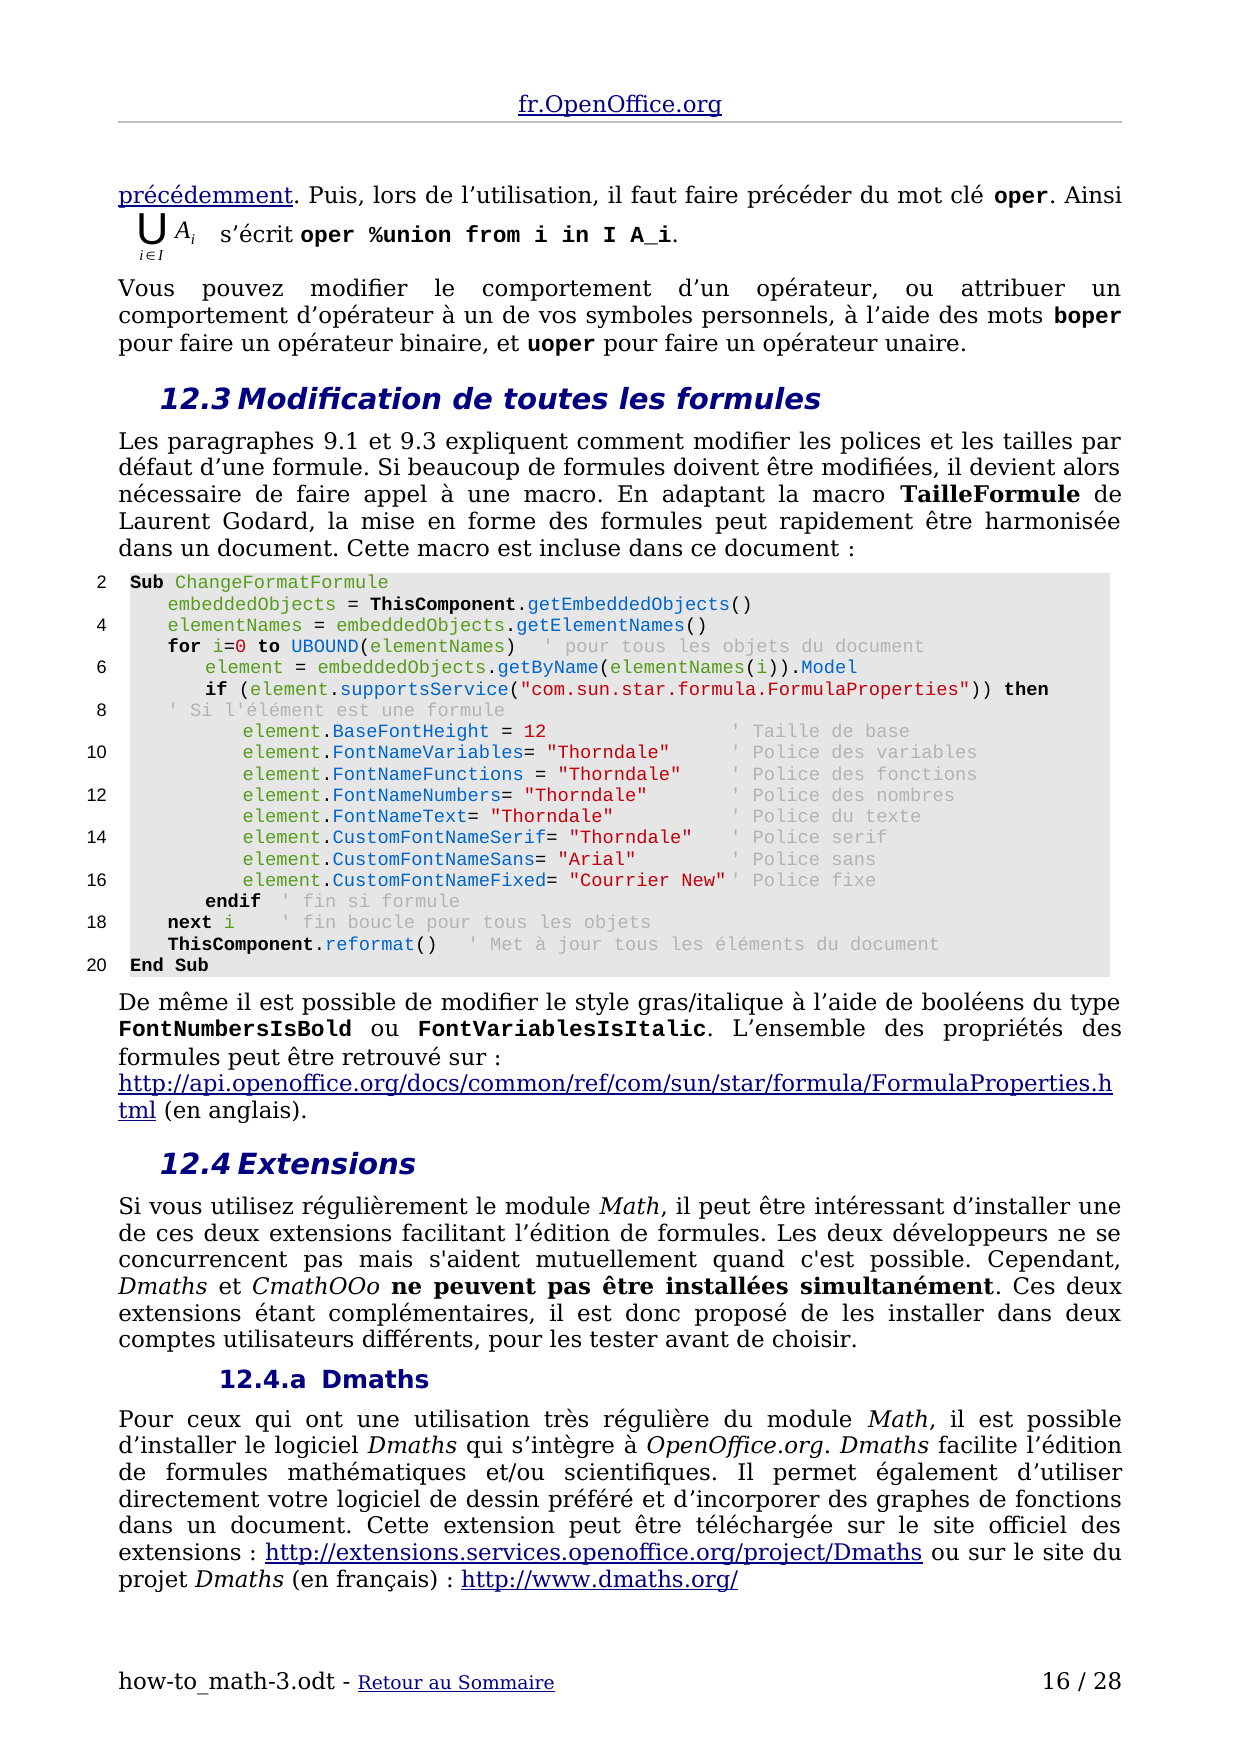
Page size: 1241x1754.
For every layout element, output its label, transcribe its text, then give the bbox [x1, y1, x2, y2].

text ThisComponent.reformat() ' Met à jour tous les éléments du document [130, 934, 1110, 956]
text embeddedObjects = ThisComponent.getEmbeddedObjects() [130, 594, 1110, 616]
text endif ' fin si formule [130, 892, 1110, 913]
text Si vous utilisez régulièrement le module Math, il peut être intéressant d’installer une de ces deux extensions facilitant l’édition de formules. Les deux développeurs ne se concurrencent pas mais s'aident mutuellement quand c'est possible. Cependant, Dmaths et CmathOOo ne peuvent pas être installées simultanément. Ces deux extensions étant complémentaires, il est donc proposé de les installer dans deux comptes utilisateurs différents, pour les tester avant de choisir. [118, 1193, 1122, 1353]
text Les paragraphes 9.1 et 9.3 expliquent comment modifier les polices et les tailles par défaut d’une formule. Si beaucoup de formules doivent être modifiées, il devient alors nécessaire de faire appel à une macro. En adaptant la macro TailleFormule de Laurent Godard, la mise en forme des formules peut rapidement être harmonisée dans un document. Cette macro est incluse dans ce document : [118, 428, 1122, 562]
text element.FontNameText= "Thorndale" ' Police du texte [130, 807, 1110, 828]
text element = embeddedObjects.getByName(elementNames(i)).Model [130, 658, 1110, 679]
subtitle Dmaths [218, 1365, 1122, 1394]
text elementNames = embeddedObjects.getElementNames() [130, 616, 1110, 637]
text element.CustomFontNameSans= "Arial" ' Police sans [130, 849, 1110, 871]
text element.FontNameVariables= "Thorndale" ' Police des variables [130, 743, 1110, 764]
text Sub ChangeFormatFormule [130, 573, 1110, 594]
subtitle Extensions [159, 1147, 1122, 1181]
text for i=0 to UBOUND(elementNames) ' pour tous les objets du document [130, 637, 1110, 658]
text if (element.supportsService("com.sun.star.formula.FormulaProperties")) then [130, 679, 1110, 701]
text element.FontNameNumbers= "Thorndale" ' Police des nombres [130, 786, 1110, 807]
text De même il est possible de modifier le style gras/italique à l’aide de booléens du type FontNumbersIsBold ou FontVariablesIsItalic. L’ensemble des propriétés des formules peut être retrouvé sur : http://api.openoffice.org/docs/common/ref/com/sun/star/formula/FormulaProperties.html (en anglais). [118, 989, 1122, 1124]
text Vous pouvez modifier le comportement d’un opérateur, ou attribuer un comportement d’opérateur à un de vos symboles personnels, à l’aide des mots boper pour faire un opérateur binaire, et uoper pour faire un opérateur unaire. [118, 276, 1122, 358]
text next i ' fin boucle pour tous les objets [130, 913, 1110, 934]
text Pour ceux qui ont une utilisation très régulière du module Math, il est possible d’installer le logiciel Dmaths qui s’intègre à OpenOffice.org. Dmaths facilite l’édition de formules mathématiques et/ou scientifiques. Il permet également d’utiliser directement votre logiciel de dessin préféré et d’incorporer des graphes de fonctions dans un document. Cette extension peut être téléchargée sur le site officiel des extensions : http://extensions.services.openoffice.org/project/Dmaths ou sur le site du projet Dmaths (en français) : http://www.dmaths.org/ [118, 1406, 1122, 1593]
text element.BaseFontHeight = 12 ' Taille de base [130, 722, 1110, 743]
text précédemment. Puis, lors de l’utilisation, il faut faire précéder du mot clé oper. Ainsi s’écrit oper %union from i in I A_i. [118, 182, 1122, 264]
text element.CustomFontNameFixed= "Courrier New" ' Police fixe [130, 871, 1110, 892]
text End Sub [130, 956, 1110, 977]
text element.FontNameFunctions = "Thorndale" ' Police des fonctions [130, 764, 1110, 786]
text ' Si l'élément est une formule [130, 701, 1110, 722]
subtitle Modification de toutes les formules [159, 382, 1122, 416]
text element.CustomFontNameSerif= "Thorndale" ' Police serif [130, 828, 1110, 849]
